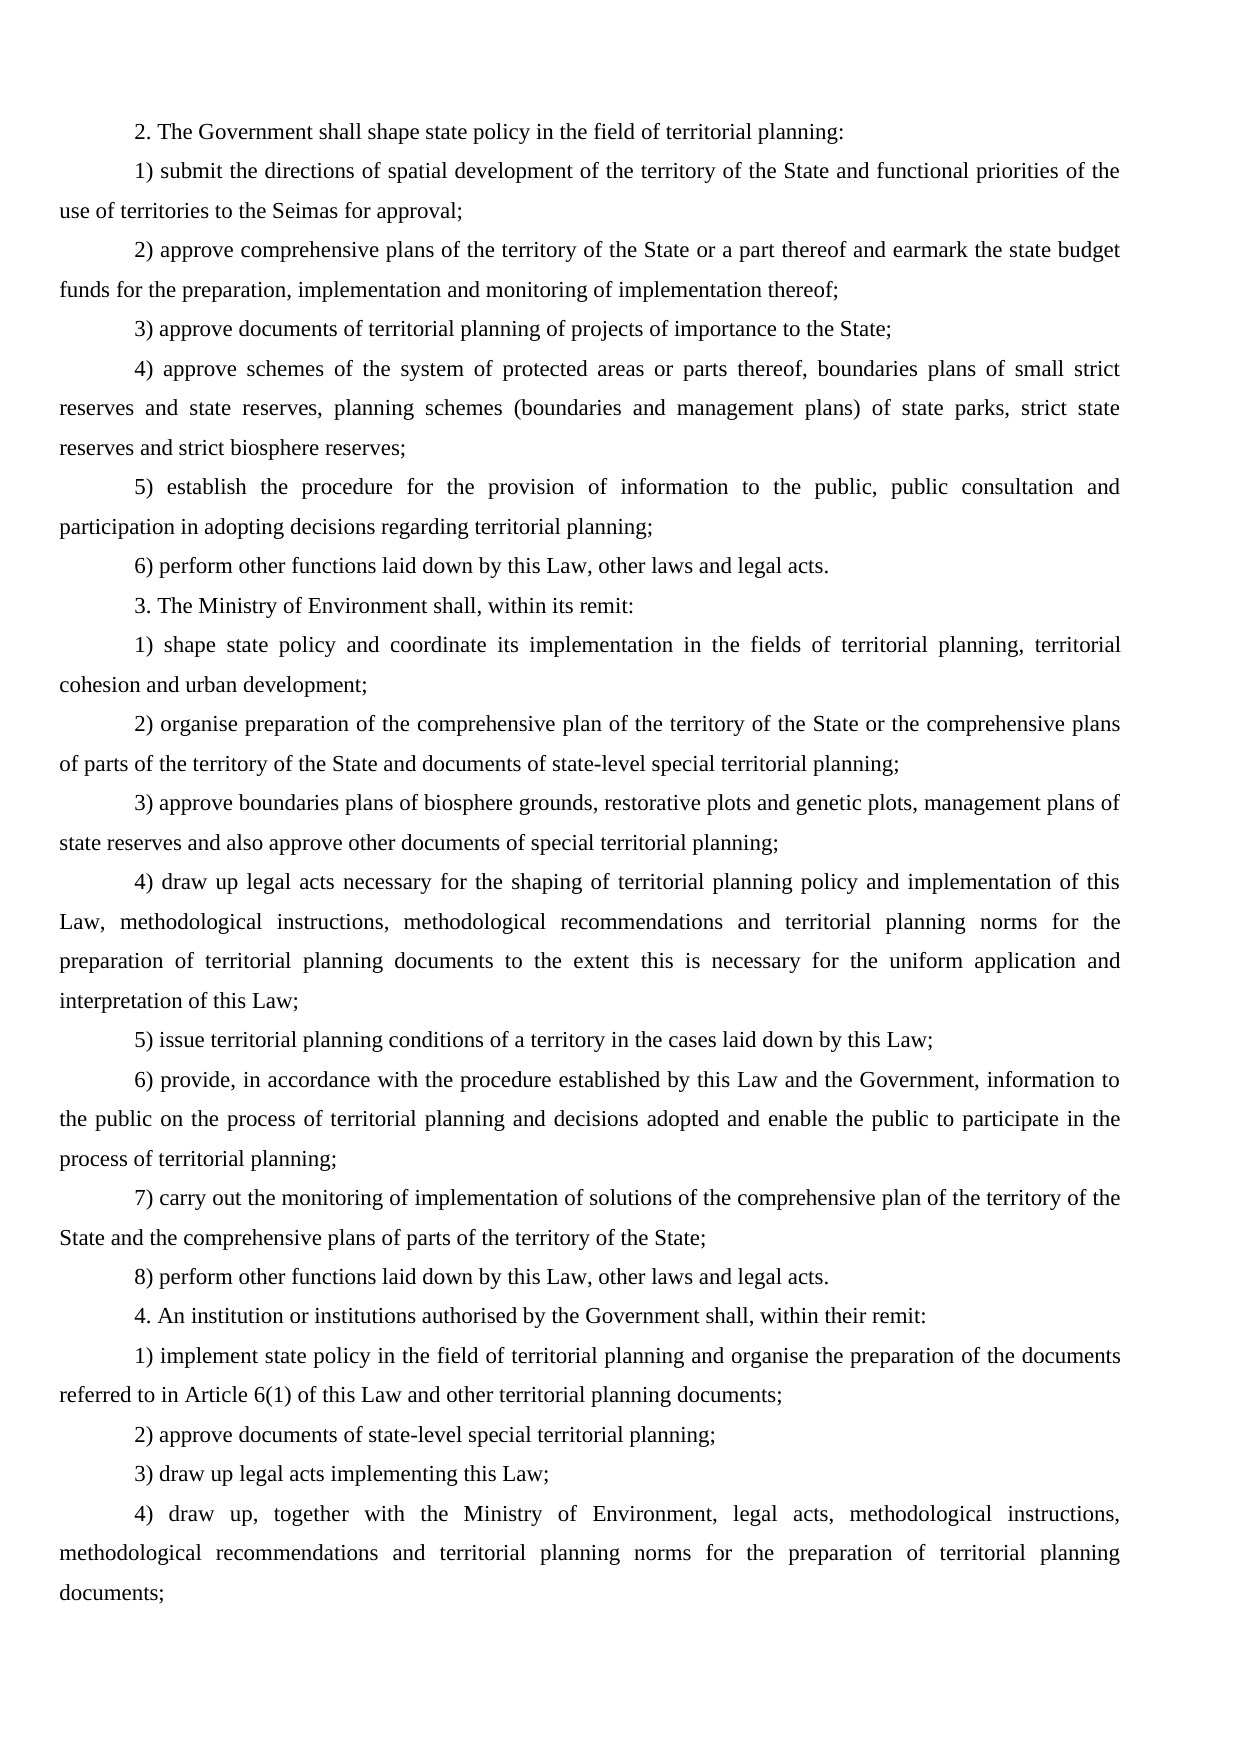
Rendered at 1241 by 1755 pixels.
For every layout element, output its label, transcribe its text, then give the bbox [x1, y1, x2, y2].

text 8) perform other functions laid down by this Law, other laws and legal acts. [59, 1263, 1122, 1289]
text 2) organise preparation of the comprehensive plan of the territory of the State or the comprehensive plans of parts of the territory of the State and documents of state-level special territorial planning; [59, 710, 1122, 776]
text 6) provide, in accordance with the procedure established by this Law and the Government, information to the public on the process of territorial planning and decisions adopted and enable the public to participate in the process of territorial planning; [59, 1066, 1122, 1171]
text 2) approve comprehensive plans of the territory of the State or a part thereof and earmark the state budget funds for the preparation, implementation and monitoring of implementation thereof; [59, 237, 1122, 302]
text 1) shape state policy and coordinate its implementation in the fields of territorial planning, territorial cohesion and urban development; [59, 631, 1122, 697]
text 2. The Government shall shape state policy in the field of territorial planning: [59, 118, 1122, 144]
text 5) establish the procedure for the provision of information to the public, public consultation and participation in adopting decisions regarding territorial planning; [59, 473, 1122, 539]
text 4. An institution or institutions authorised by the Government shall, within their remit: [59, 1302, 1122, 1329]
text 3) approve documents of territorial planning of projects of importance to the State; [59, 316, 1122, 342]
text 7) carry out the monitoring of implementation of solutions of the comprehensive plan of the territory of the State and the comprehensive plans of parts of the territory of the State; [59, 1184, 1122, 1250]
text 3) draw up legal acts implementing this Law; [59, 1460, 1122, 1487]
text 2) approve documents of state-level special territorial planning; [59, 1421, 1122, 1447]
text 4) approve schemes of the system of protected areas or parts thereof, boundaries plans of small strict reserves and state reserves, planning schemes (boundaries and management plans) of state parks, strict state reserves and strict biosphere reserves; [59, 355, 1122, 460]
text 6) perform other functions laid down by this Law, other laws and legal acts. [59, 552, 1122, 579]
text 4) draw up, together with the Ministry of Environment, legal acts, methodological instructions, methodological recommendations and territorial planning norms for the preparation of territorial planning documents; [59, 1500, 1122, 1605]
text 5) issue territorial planning conditions of a territory in the cases laid down by this Law; [59, 1026, 1122, 1052]
text 1) submit the directions of spatial development of the territory of the State and functional priorities of the use of territories to the Seimas for approval; [59, 158, 1122, 223]
text 3. The Ministry of Environment shall, within its remit: [59, 592, 1122, 618]
text 3) approve boundaries plans of biosphere grounds, restorative plots and genetic plots, management plans of state reserves and also approve other documents of special territorial planning; [59, 789, 1122, 855]
text 4) draw up legal acts necessary for the shaping of territorial planning policy and implementation of this Law, methodological instructions, methodological recommendations and territorial planning norms for the preparation of territorial planning documents to the extent this is necessary for the uniform application and interpretation of this Law; [59, 868, 1122, 1013]
text 1) implement state policy in the field of territorial planning and organise the preparation of the documents referred to in Article 6(1) of this Law and other territorial planning documents; [59, 1342, 1122, 1408]
